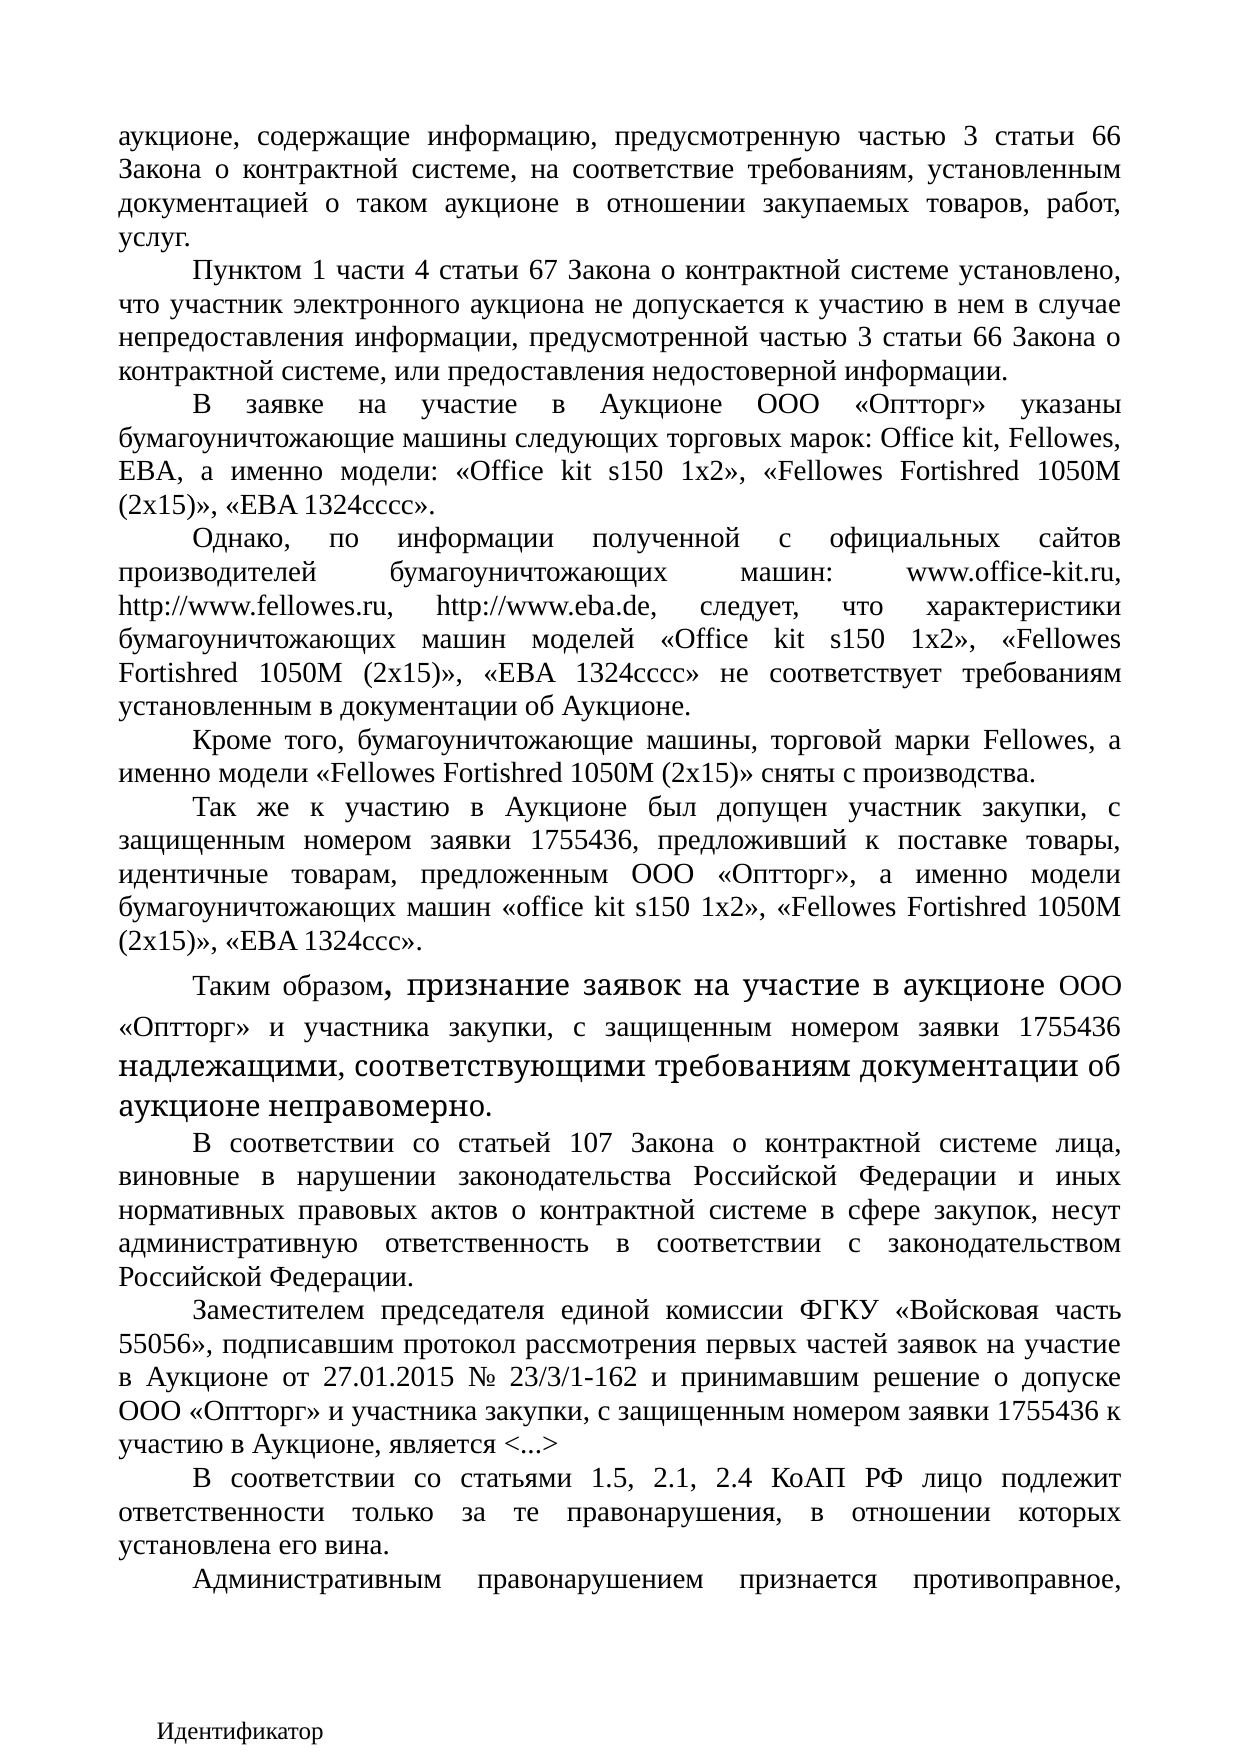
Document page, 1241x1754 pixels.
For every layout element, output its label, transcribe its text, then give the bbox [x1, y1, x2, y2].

text Заместителем председателя единой комиссии ФГКУ «Войсковая часть 55056», подписавшим протокол рассмотрения первых частей заявок на участие в Аукционе от 27.01.2015 № 23/3/1-162 и принимавшим решение о допуске ООО «Оптторг» и участника закупки, с защищенным номером заявки 1755436 к участию в Аукционе, является <...> [118, 1292, 1122, 1460]
text В заявке на участие в Аукционе ООО «Оптторг» указаны бумагоуничтожающие машины следующих торговых марок: Office kit, Fellowes, EBA, а именно модели: «Office kit s150 1x2», «Fellowes Fortishred 1050M (2x15)», «EBA 1324cccс». [118, 386, 1122, 521]
text Однако, по информации полученной с официальных сайтов производителей бумагоуничтожающих машин: www.office-kit.ru, http://www.fellowes.ru, http://www.eba.de, следует, что характеристики бумагоуничтожающих машин моделей «Office kit s150 1x2», «Fellowes Fortishred 1050M (2x15)», «EBA 1324cccс» не соответствует требованиям установленным в документации об Аукционе. [118, 521, 1122, 722]
text В соответствии со статьей 107 Закона о контрактной системе лица, виновные в нарушении законодательства Российской Федерации и иных нормативных правовых актов о контрактной системе в сфере закупок, несут административную ответственность в соответствии с законодательством Российской Федерации. [118, 1125, 1122, 1292]
text Административным правонарушением признается противоправное, [118, 1561, 1122, 1594]
text Пунктом 1 части 4 статьи 67 Закона о контрактной системе установлено, что участник электронного аукциона не допускается к участию в нем в случае непредоставления информации, предусмотренной частью 3 статьи 66 Закона о контрактной системе, или предоставления недостоверной информации. [118, 252, 1122, 386]
text Так же к участию в Аукционе был допущен участник закупки, с защищенным номером заявки 1755436, предложивший к поставке товары, идентичные товарам, предложенным ООО «Оптторг», а именно модели бумагоуничтожающих машин «office kit s150 1x2», «Fellowes Fortishred 1050M (2x15)», «EBA 1324ccc». [118, 789, 1122, 957]
text Кроме того, бумагоуничтожающие машины, торговой марки Fellowes, а именно модели «Fellowes Fortishred 1050M (2x15)» сняты с производства. [118, 722, 1122, 789]
text В соответствии со статьями 1.5, 2.1, 2.4 КоАП РФ лицо подлежит ответственности только за те правонарушения, в отношении которых установлена его вина. [118, 1460, 1122, 1561]
text Таким образом, признание заявок на участие в аукционе ООО «Оптторг» и участника закупки, с защищенным номером заявки 1755436 надлежащими, соответствующими требованиям документации об аукционе неправомерно. [118, 957, 1122, 1125]
text аукционе, содержащие информацию, предусмотренную частью 3 статьи 66 Закона о контрактной системе, на соответствие требованиям, установленным документацией о таком аукционе в отношении закупаемых товаров, работ, услуг. [118, 118, 1122, 252]
